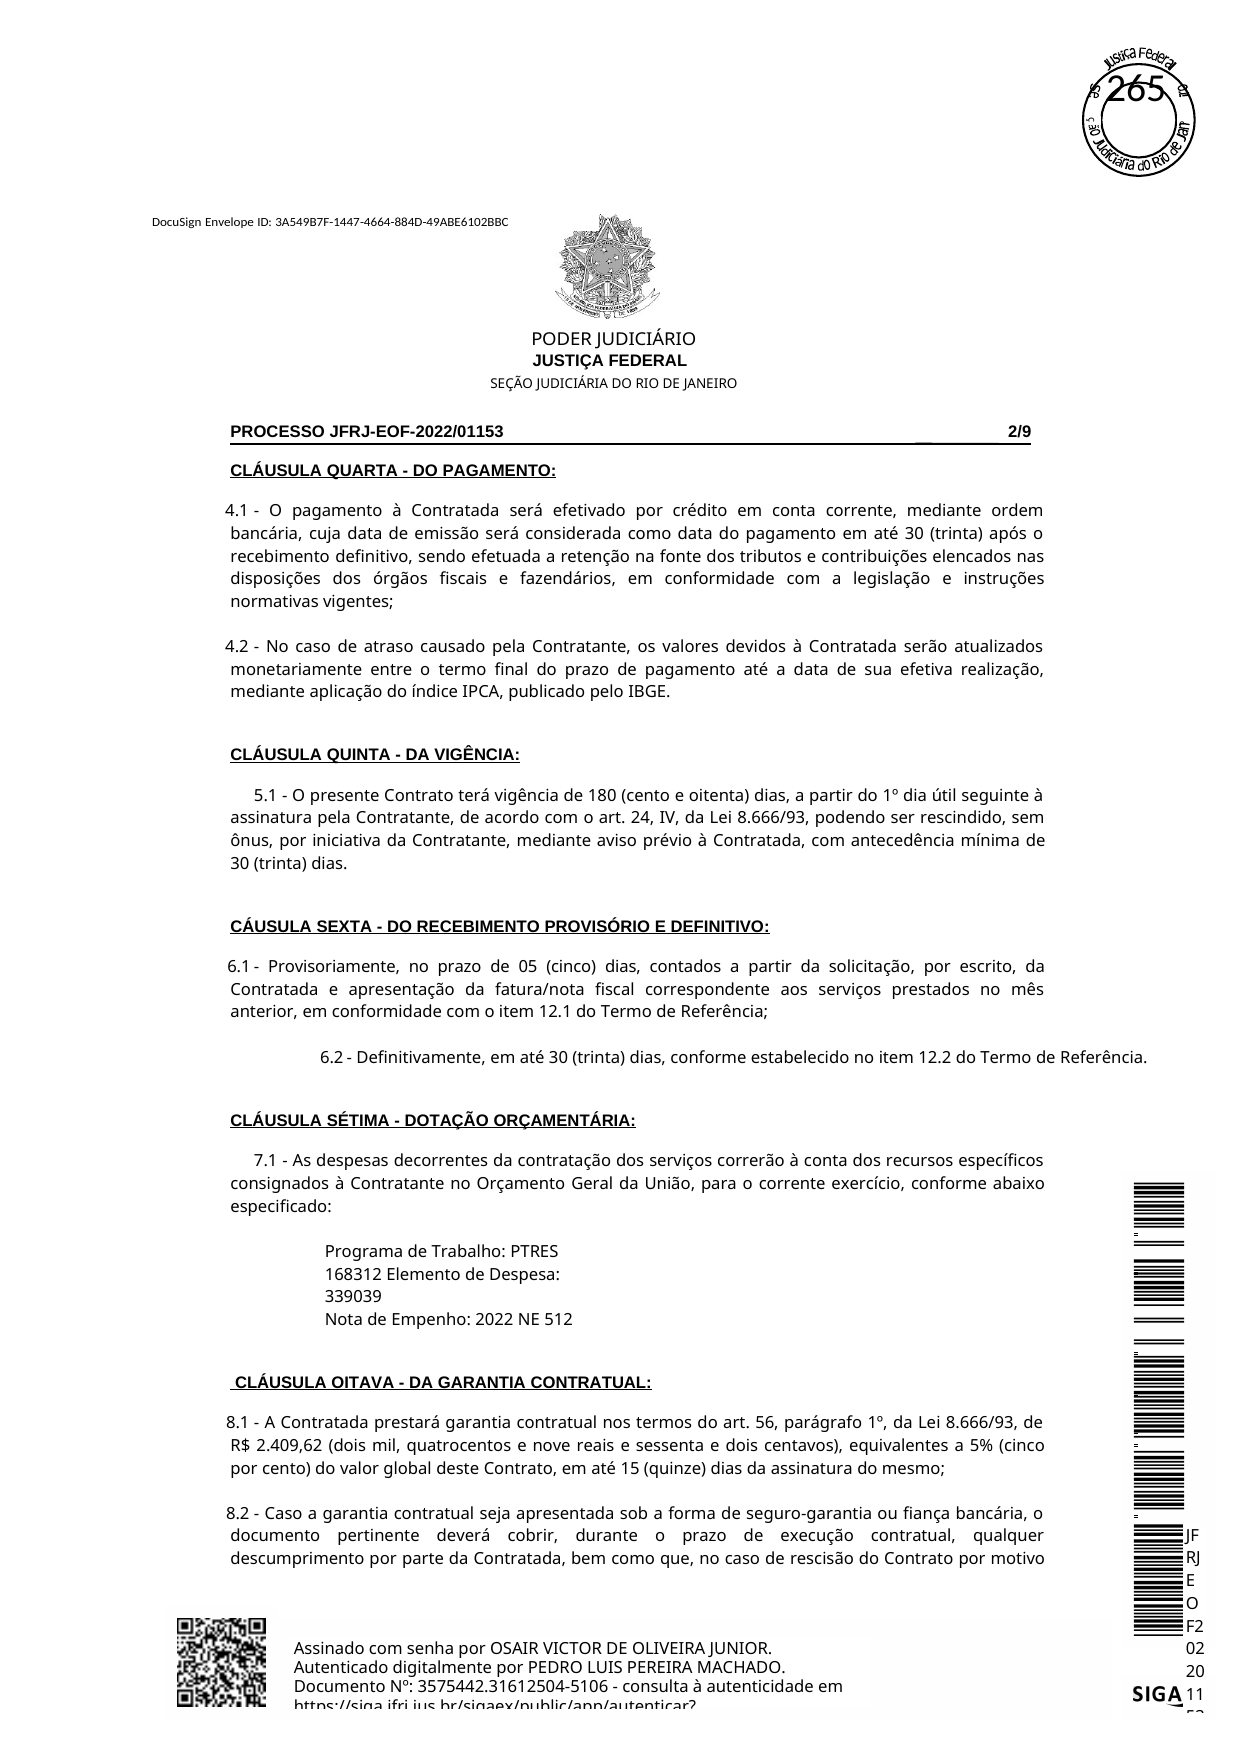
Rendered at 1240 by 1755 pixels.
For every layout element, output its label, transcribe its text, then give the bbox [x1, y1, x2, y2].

list - Caso a garantia contratual seja apresentada sob a forma de seguro-garantia ou fiança bancária, o documento pertinente deverá cobrir, durante o prazo de execução contratual, qualquer descumprimento por parte da Contratada, bem como que, no caso de rescisão do Contrato por motivo [202, 1501, 1045, 1569]
subtitle PROCESSO JFRJ-EOF-2022/01153 2/9 [230, 422, 1227, 441]
text SEÇÃO JUDICIÁRIA DO RIO DE JANEIRO [416, 374, 812, 392]
subtitle CÁUSULA SEXTA - DO RECEBIMENTO PROVISÓRIO E DEFINITIVO: [230, 916, 1227, 936]
subtitle CLÁUSULA OITAVA - DA GARANTIA CONTRATUAL: [230, 1372, 1122, 1392]
text ç [1085, 118, 1099, 125]
text 7.1 - As despesas decorrentes da contratação dos serviços correrão à conta dos recursos específicos consignados à Contratante no Orçamento Geral da União, para o corrente exercício, conforme abaixo especificado: [230, 1149, 1045, 1217]
list - Definitivamente, em até 30 (trinta) dias, conforme estabelecido no item 12.2 do Termo de Referência. [320, 1046, 1227, 1068]
list - O pagamento à Contratada será efetivado por crédito em conta corrente, mediante ordem bancária, cuja data de emissão será considerada como data do pagamento em até 30 (trinta) após o recebimento definitivo, sendo efetuada a retenção na fonte dos tributos e contribuições elencados nas disposições dos órgãos fiscais e fazendários, em conformidade com a legislação e instruções normativas vigentes; [201, 499, 1045, 612]
text CLÁUSULA QUARTA - DO PAGAMENTO: [230, 460, 1227, 479]
text 5.1 - O presente Contrato terá vigência de 180 (cento e oitenta) dias, a partir do 1º dia útil seguinte à assinatura pela Contratante, de acordo com o art. 24, IV, da Lei 8.666/93, podendo ser rescindido, sem ônus, por iniciativa da Contratante, mediante aviso prévio à Contratada, com antecedência mínima de 30 (trinta) dias. [230, 783, 1045, 874]
list - Provisoriamente, no prazo de 05 (cinco) dias, contados a partir da solicitação, por escrito, da Contratada e apresentação da fatura/nota fiscal correspondente aos serviços prestados no mês anterior, em conformidade com o item 12.1 do Termo de Referência; [203, 955, 1044, 1023]
subtitle JUSTIÇA FEDERAL [408, 351, 812, 370]
list - No caso de atraso causado pela Contratante, os valores devidos à Contratada serão atualizados monetariamente entre o termo final do prazo de pagamento até a data de sua efetiva realização, mediante aplicação do índice IPCA, publicado pelo IBGE. [201, 634, 1045, 703]
text Programa de Trabalho: PTRES 168312 Elemento de Despesa: 339039 [324, 1239, 617, 1307]
text e [1179, 116, 1193, 124]
text Nota de Empenho: 2022 NE 512 [324, 1307, 1122, 1330]
list JFRJEOF202201153V02 [1186, 1523, 1206, 1712]
subtitle PODER JUDICIÁRIO [416, 326, 812, 350]
list - A Contratada prestará garantia contratual nos termos do art. 56, parágrafo 1º, da Lei 8.666/93, de R$ 2.409,62 (dois mil, quatrocentos e nove reais e sessenta e dois centavos), equivalentes a 5% (cinco por cento) do valor global deste Contrato, em até 15 (quinze) dias da assinatura do mesmo; [202, 1411, 1045, 1479]
subtitle CLÁUSULA SÉTIMA - DOTAÇÃO ORÇAMENTÁRIA: [230, 1111, 1227, 1130]
subtitle CLÁUSULA QUINTA - DA VIGÊNCIA: [230, 745, 1227, 764]
